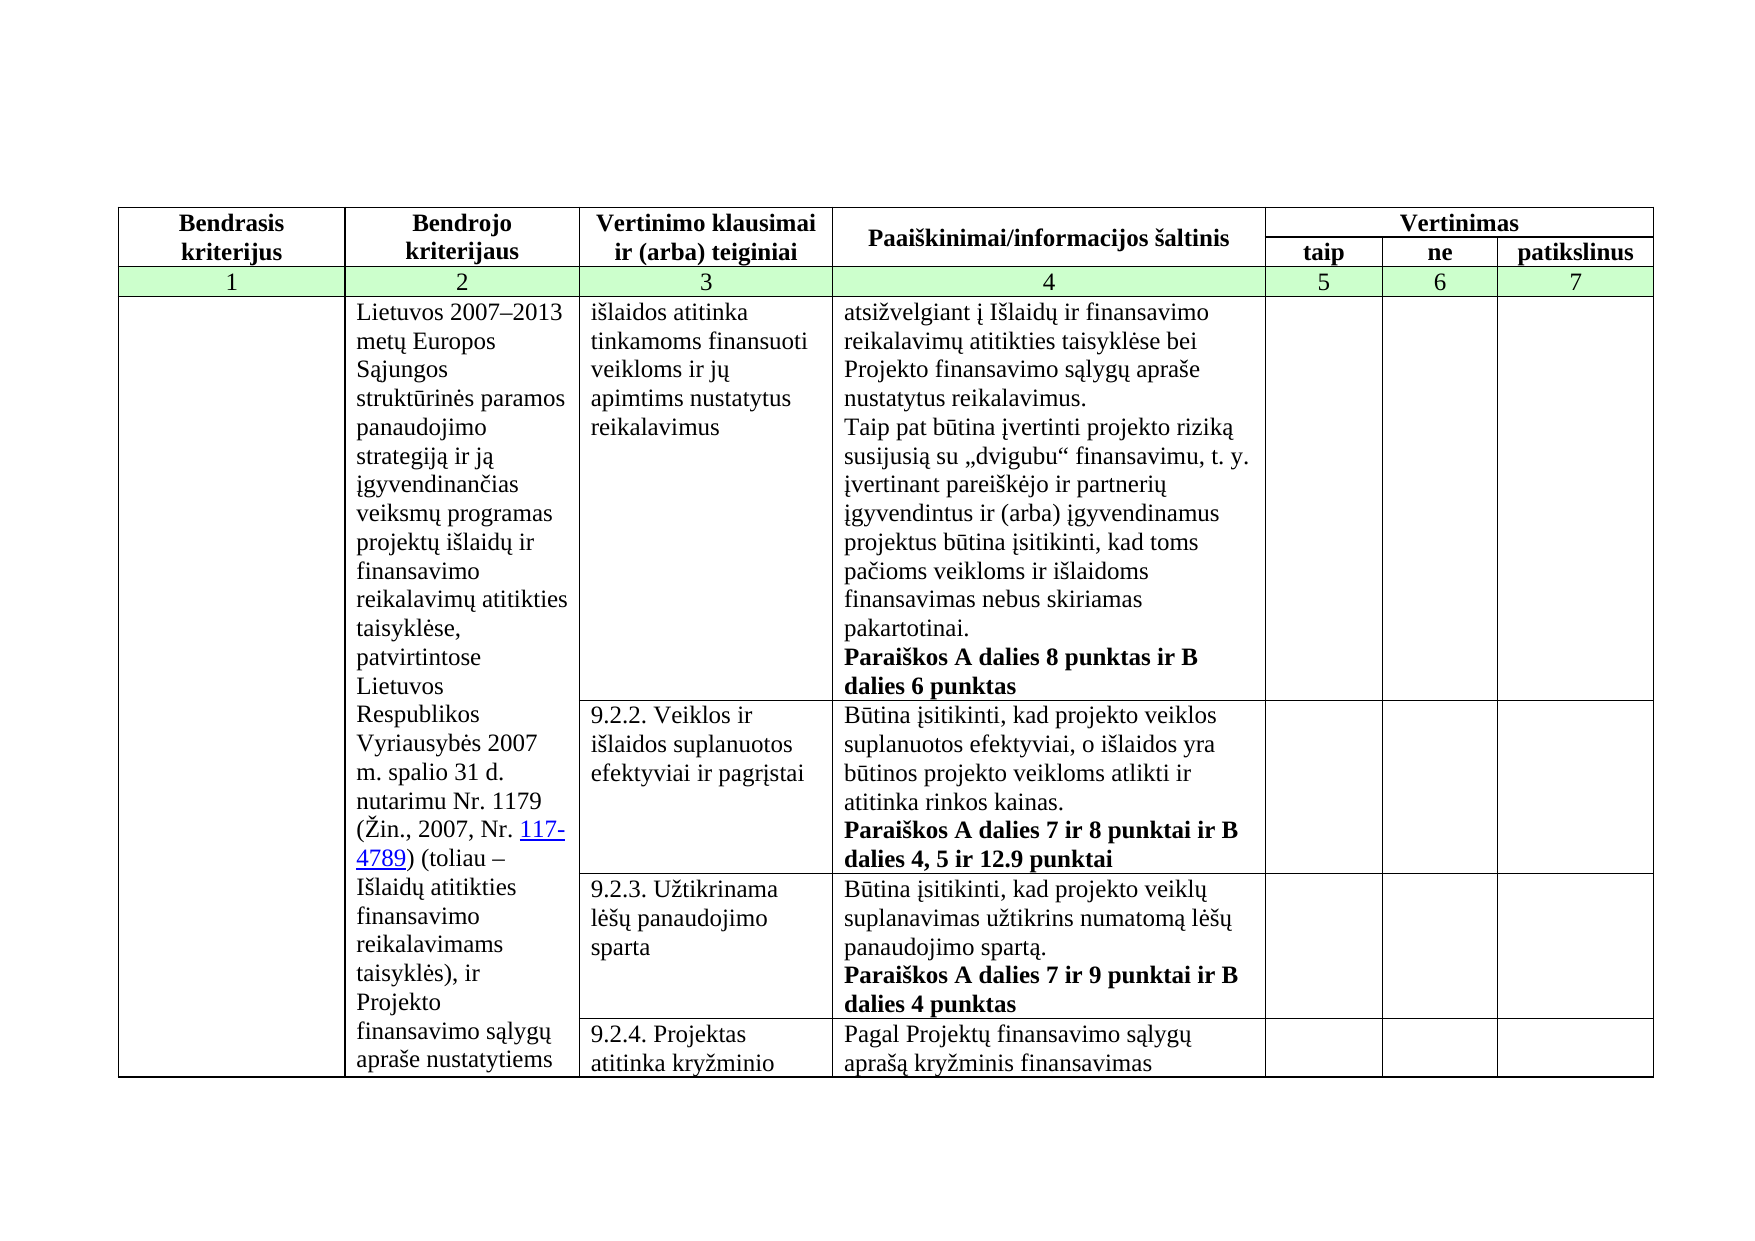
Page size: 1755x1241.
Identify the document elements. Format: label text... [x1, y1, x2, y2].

table_cell 9.2.2. Veiklos ir išlaidos suplanuotos efektyviai ir pagrįstai [580, 701, 832, 873]
table_cell [1498, 701, 1653, 873]
table_header Vertinimas [1266, 208, 1653, 236]
table_cell [1266, 1019, 1382, 1076]
table_cell ne [1383, 238, 1497, 266]
table_cell išlaidos atitinka tinkamoms finansuoti veikloms ir jų apimtims nustatytus reikalavimus [580, 297, 832, 699]
table_cell Pagal Projektų finansavimo sąlygų aprašą kryžminis finansavimas [833, 1019, 1265, 1076]
table_cell [1498, 874, 1653, 1018]
table_cell Būtina įsitikinti, kad projekto veiklų suplanavimas užtikrins numatomą lėšų panaudojimo spartą. Paraiškos A dalies 7 ir 9 punktai ir B dalies 4 punktas [833, 874, 1265, 1018]
table_cell [1498, 297, 1653, 699]
table_cell 3 [580, 267, 832, 296]
table_cell [1498, 1019, 1653, 1076]
table_cell [119, 297, 344, 1076]
table_cell 4 [833, 267, 1265, 296]
table_cell [1383, 1019, 1497, 1076]
table_cell [1383, 701, 1497, 873]
table_cell 6 [1383, 267, 1497, 296]
table_cell [1383, 297, 1497, 699]
table_cell 1 [119, 267, 344, 296]
table_cell Būtina įsitikinti, kad projekto veiklos suplanuotos efektyviai, o išlaidos yra būtinos projekto veikloms atlikti ir atitinka rinkos kainas. Paraiškos A dalies 7 ir 8 punktai ir B dalies 4, 5 ir 12.9 punktai [833, 701, 1265, 873]
table_cell [1266, 874, 1382, 1018]
table_header Vertinimo klausimai ir (arba) teiginiai [580, 208, 832, 266]
table_cell Lietuvos 2007–2013 metų Europos Sąjungos struktūrinės paramos panaudojimo strategiją ir ją įgyvendinančias veiksmų programas projektų išlaidų ir finansavimo reikalavimų atitikties taisyklėse, patvirtintose Lietuvos Respublikos Vyriausybės 2007 m. spalio 31 d. nutarimu Nr. 1179 (Žin., 2007, Nr. 117-4789) (toliau – Išlaidų atitikties finansavimo reikalavimams taisyklės), ir Projekto finansavimo sąlygų apraše nustatytiems [346, 297, 579, 1076]
table_cell 5 [1266, 267, 1382, 296]
table_cell patikslinus [1498, 238, 1653, 266]
table_cell 7 [1498, 267, 1653, 296]
table_cell 2 [346, 267, 579, 296]
table_header Bendrasis kriterijus [119, 208, 344, 266]
table_cell [1383, 874, 1497, 1018]
table_cell 9.2.4. Projektas atitinka kryžminio [580, 1019, 832, 1076]
table_cell taip [1266, 238, 1382, 266]
table_cell [1266, 701, 1382, 873]
table_cell atsižvelgiant į Išlaidų ir finansavimo reikalavimų atitikties taisyklėse bei Projekto finansavimo sąlygų apraše nustatytus reikalavimus. Taip pat būtina įvertinti projekto riziką susijusią su „dvigubu“ finansavimu, t. y. įvertinant pareiškėjo ir partnerių įgyvendintus ir (arba) įgyvendinamus projektus būtina įsitikinti, kad toms pačioms veikloms ir išlaidoms finansavimas nebus skiriamas pakartotinai. Paraiškos A dalies 8 punktas ir B dalies 6 punktas [833, 297, 1265, 699]
table_cell [1266, 297, 1382, 699]
table_header Bendrojo kriterijaus vertinimo aspektai [346, 208, 579, 266]
table_cell 9.2.3. Užtikrinama lėšų panaudojimo sparta [580, 874, 832, 1018]
table_header Paaiškinimai/informacijos šaltinis [833, 208, 1265, 266]
